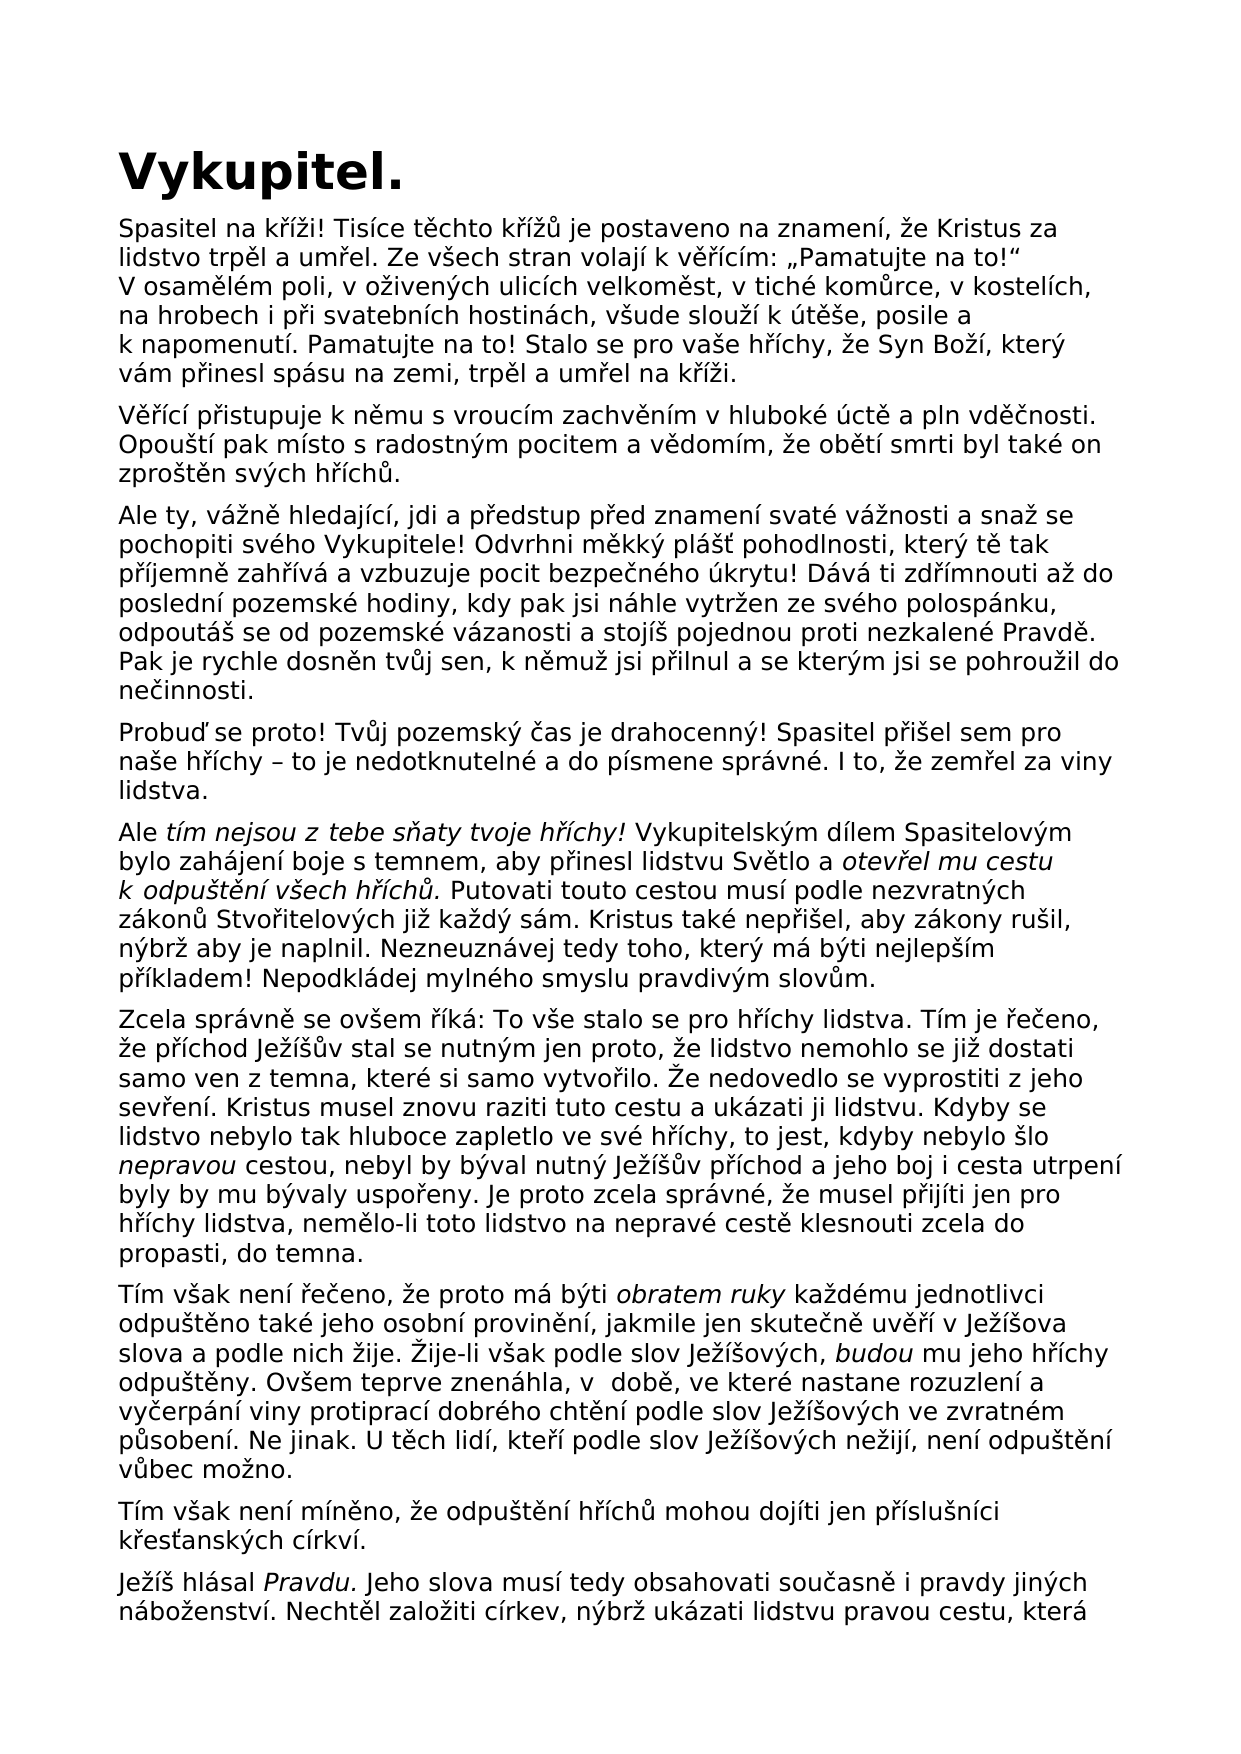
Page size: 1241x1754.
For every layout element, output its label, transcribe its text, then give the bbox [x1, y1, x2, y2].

text Ale ty, vážně hledající, jdi a předstup před znamení svaté vážnosti a snaž se pochopiti svého Vykupitele! Odvrhni měkký plášť pohodlnosti, který tě tak příjemně zahřívá a vzbuzuje pocit bezpečného úkrytu! Dává ti zdřímnouti až do poslední pozemské hodiny, kdy pak jsi náhle vytržen ze svého polospánku, odpoutáš se od pozemské vázanosti a stojíš pojednou proti nezkalené Pravdě. Pak je rychle dosněn tvůj sen, k němuž jsi přilnul a se kterým jsi se pohroužil do nečinnosti. [118, 501, 1122, 706]
text Ježíš hlásal Pravdu. Jeho slova musí tedy obsahovati současně i pravdy jiných náboženství. Nechtěl založiti církev, nýbrž ukázati lidstvu pravou cestu, která [118, 1568, 1122, 1626]
subtitle Vykupitel. [118, 143, 1122, 201]
text Tím však není řečeno, že proto má býti obratem ruky každému jednotlivci odpuštěno také jeho osobní provinění, jakmile jen skutečně uvěří v Ježíšova slova a podle nich žije. Žije-li však podle slov Ježíšových, budou mu jeho hříchy odpuštěny. Ovšem teprve znenáhla, v době, ve které nastane rozuzlení a vyčerpání viny protiprací dobrého chtění podle slov Ježíšových ve zvratném působení. Ne jinak. U těch lidí, kteří podle slov Ježíšových nežijí, není odpuštění vůbec možno. [118, 1281, 1122, 1485]
text Ale tím nejsou z tebe sňaty tvoje hříchy! Vykupitelským dílem Spasitelovým bylo zahájení boje s temnem, aby přinesl lidstvu Světlo a otevřel mu cestu k odpuštění všech hříchů. Putovati touto cestou musí podle nezvratných zákonů Stvořitelových již každý sám. Kristus také nepřišel, aby zákony rušil, nýbrž aby je naplnil. Nezneuznávej tedy toho, který má býti nejlepším příkladem! Nepodkládej mylného smyslu pravdivým slovům. [118, 818, 1122, 993]
text Zcela správně se ovšem říká: To vše stalo se pro hříchy lidstva. Tím je řečeno, že příchod Ježíšův stal se nutným jen proto, že lidstvo nemohlo se již dostati samo ven z temna, které si samo vytvořilo. Že nedovedlo se vyprostiti z jeho sevření. Kristus musel znovu raziti tuto cestu a ukázati ji lidstvu. Kdyby se lidstvo nebylo tak hluboce zapletlo ve své hříchy, to jest, kdyby nebylo šlo nepravou cestou, nebyl by býval nutný Ježíšův příchod a jeho boj i cesta utrpení byly by mu bývaly uspořeny. Je proto zcela správné, že musel přijíti jen pro hříchy lidstva, nemělo-li toto lidstvo na nepravé cestě klesnouti zcela do propasti, do temna. [118, 1006, 1122, 1268]
text Věřící přistupuje k němu s vroucím zachvěním v hluboké úctě a pln vděčnosti. Opouští pak místo s radostným pocitem a vědomím, že obětí smrti byl také on zproštěn svých hříchů. [118, 401, 1122, 489]
text Probuď se proto! Tvůj pozemský čas je drahocenný! Spasitel přišel sem pro naše hříchy – to je nedotknutelné a do písmene správné. I to, že zemřel za viny lidstva. [118, 718, 1122, 806]
text Tím však není míněno, že odpuštění hříchů mohou dojíti jen příslušníci křesťanských církví. [118, 1497, 1122, 1556]
text Spasitel na kříži! Tisíce těchto křížů je postaveno na znamení, že Kristus za lidstvo trpěl a umřel. Ze všech stran volají k věřícím: „Pamatujte na to!“ V osamělém poli, v oživených ulicích velkoměst, v tiché komůrce, v kostelích, na hrobech i při svatebních hostinách, všude slouží k útěše, posile a k napomenutí. Pamatujte na to! Stalo se pro vaše hříchy, že Syn Boží, který vám přinesl spásu na zemi, trpěl a umřel na kříži. [118, 214, 1122, 389]
